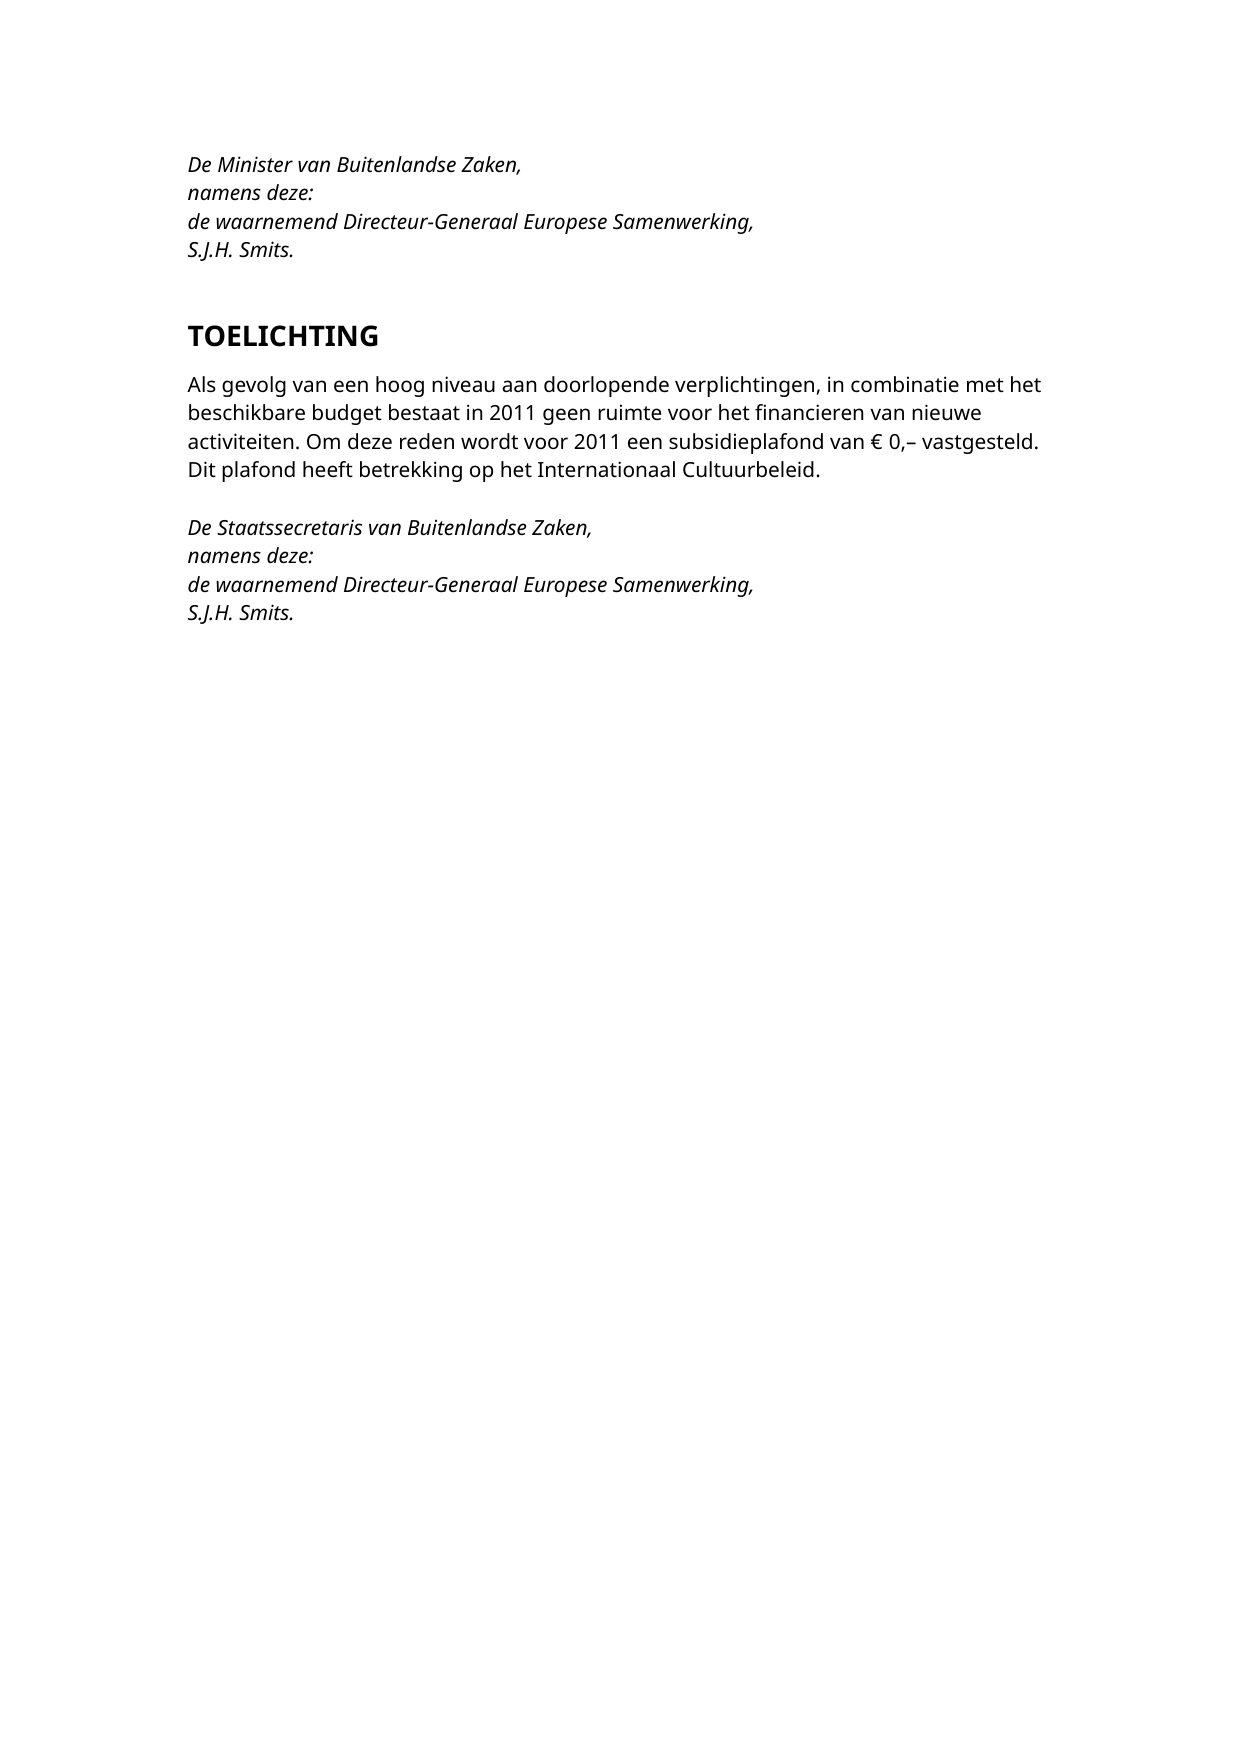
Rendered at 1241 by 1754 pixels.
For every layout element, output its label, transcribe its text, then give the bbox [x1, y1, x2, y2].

text S.J.H. Smits. [187, 598, 1053, 627]
text namens deze: [187, 542, 1053, 570]
text de waarnemend Directeur-Generaal Europese Samenwerking, [187, 570, 1053, 598]
text De Staatssecretaris van Buitenlandse Zaken, [187, 513, 1053, 542]
text S.J.H. Smits. [187, 235, 1053, 264]
text namens deze: [187, 178, 1053, 207]
text de waarnemend Directeur-Generaal Europese Samenwerking, [187, 207, 1053, 235]
subtitle TOELICHTING [187, 316, 1053, 355]
text Als gevolg van een hoog niveau aan doorlopende verplichtingen, in combinatie met het beschikbare budget bestaat in 2011 geen ruimte voor het financieren van nieuwe activiteiten. Om deze reden wordt voor 2011 een subsidieplafond van € 0,– vastgesteld. Dit plafond heeft betrekking op het Internationaal Cultuurbeleid. [187, 370, 1053, 484]
text De Minister van Buitenlandse Zaken, [187, 150, 1053, 178]
